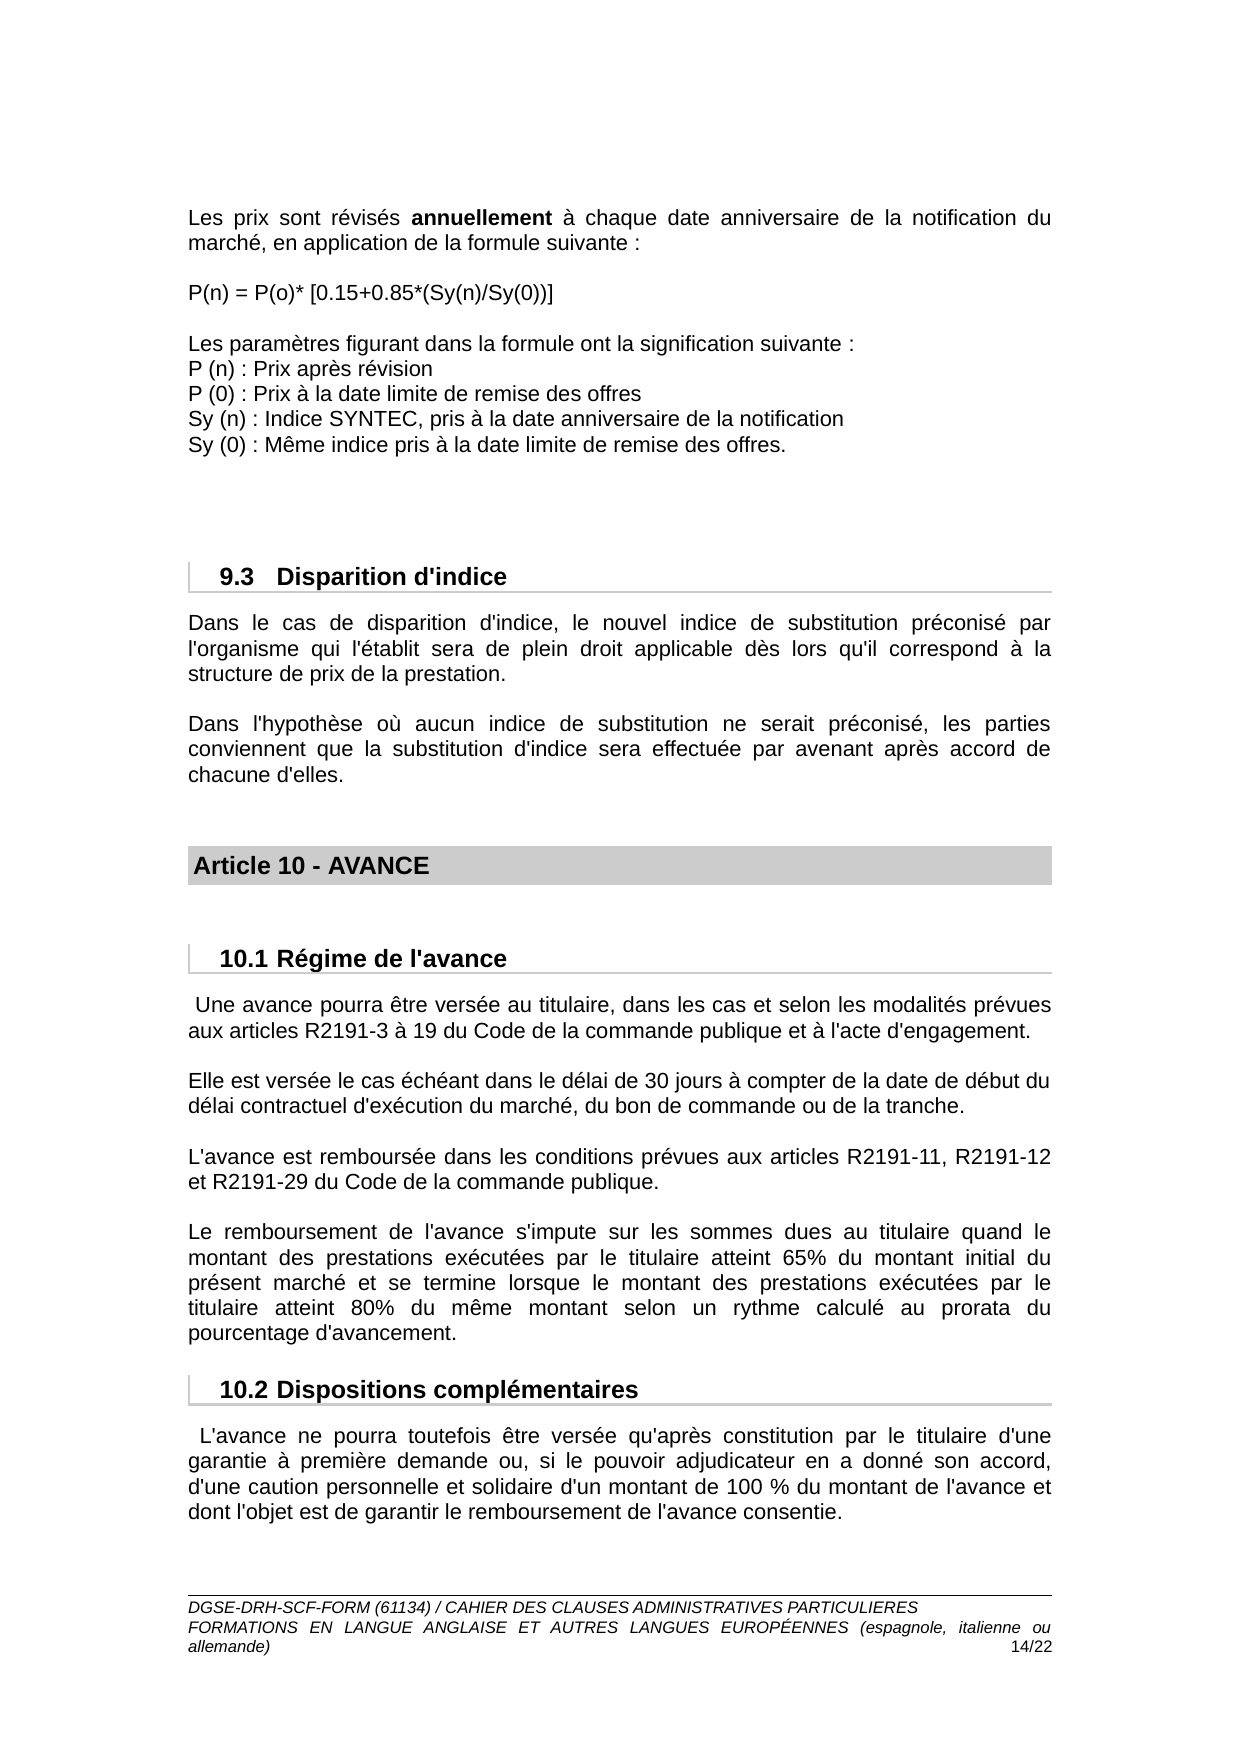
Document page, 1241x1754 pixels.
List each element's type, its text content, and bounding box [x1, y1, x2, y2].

text L'avance ne pourra toutefois être versée qu'après constitution par le titulaire d'une garantie à première demande ou, si le pouvoir adjudicateur en a donné son accord, d'une caution personnelle et solidaire d'un montant de 100 % du montant de l'avance et dont l'objet est de garantir le remboursement de l'avance consentie. [188, 1423, 1052, 1524]
text Une avance pourra être versée au titulaire, dans les cas et selon les modalités prévues aux articles R2191-3 à 19 du Code de la commande publique et à l'acte d'engagement. [188, 992, 1052, 1043]
text Sy (0) : Même indice pris à la date limite de remise des offres. [188, 431, 1052, 457]
text Dans l'hypothèse où aucun indice de substitution ne serait préconisé, les parties conviennent que la substitution d'indice sera effectuée par avenant après accord de chacune d'elles. [188, 711, 1052, 787]
subtitle Régime de l'avance [190, 944, 1052, 972]
text Dans le cas de disparition d'indice, le nouvel indice de substitution préconisé par l'organisme qui l'établit sera de plein droit applicable dès lors qu'il correspond à la structure de prix de la prestation. [188, 610, 1052, 686]
text P (n) : Prix après révision [188, 356, 1052, 381]
text P(n) = P(o)* [0.15+0.85*(Sy(n)/Sy(0))] [188, 280, 1052, 305]
text Elle est versée le cas échéant dans le délai de 30 jours à compter de la date de début du délai contractuel d'exécution du marché, du bon de commande ou de la tranche. [188, 1068, 1052, 1118]
subtitle Dispositions complémentaires [190, 1375, 1052, 1403]
text Les paramètres figurant dans la formule ont la signification suivante : [188, 331, 1052, 356]
text P (0) : Prix à la date limite de remise des offres [188, 381, 1052, 406]
subtitle AVANCE [190, 848, 1050, 883]
text Les prix sont révisés annuellement à chaque date anniversaire de la notification du marché, en application de la formule suivante : [188, 204, 1052, 255]
text L'avance est remboursée dans les conditions prévues aux articles R2191-11, R2191-12 et R2191-29 du Code de la commande publique. [188, 1143, 1052, 1194]
subtitle Disparition d'indice [190, 562, 1052, 591]
text Sy (n) : Indice SYNTEC, pris à la date anniversaire de la notification [188, 406, 1052, 431]
text Le remboursement de l'avance s'impute sur les sommes dues au titulaire quand le montant des prestations exécutées par le titulaire atteint 65% du montant initial du présent marché et se termine lorsque le montant des prestations exécutées par le titulaire atteint 80% du même montant selon un rythme calculé au prorata du pourcentage d'avancement. [188, 1219, 1052, 1345]
